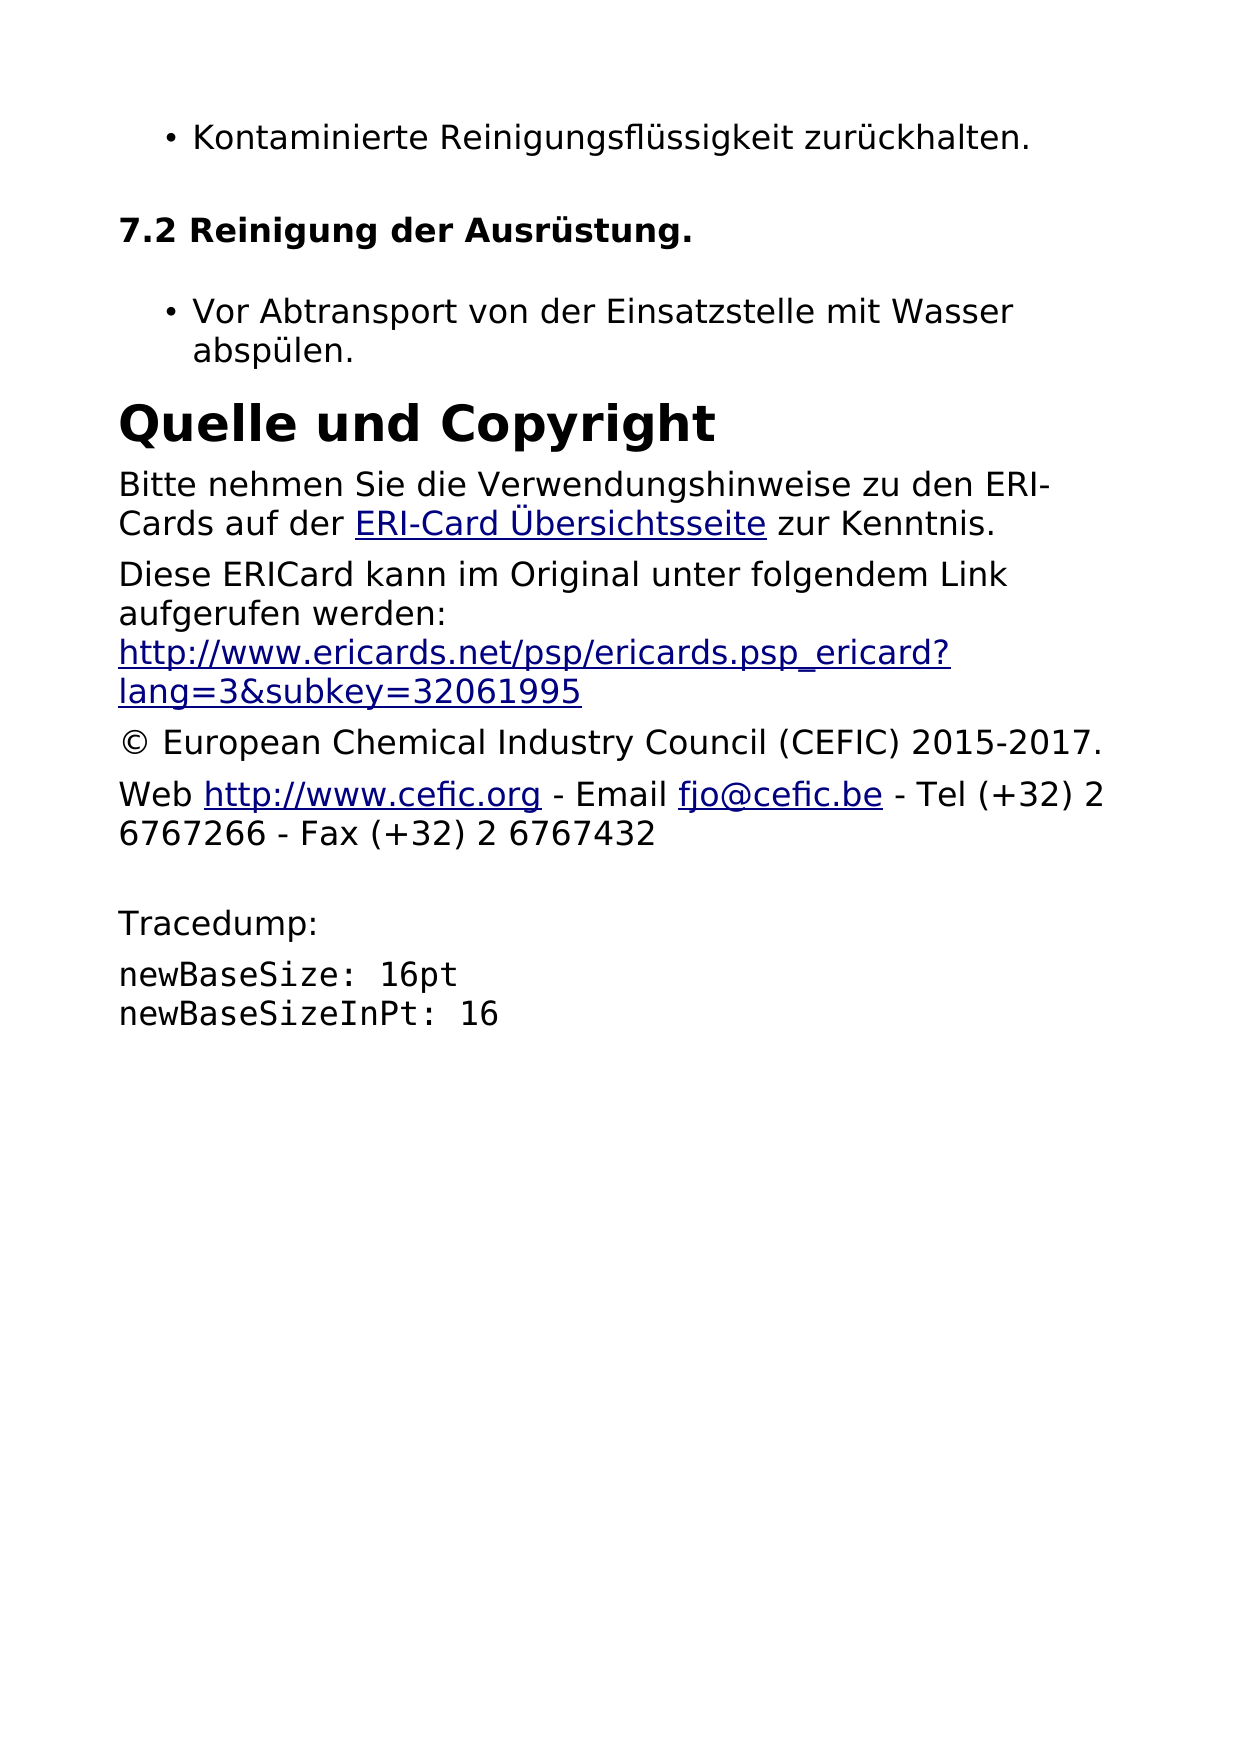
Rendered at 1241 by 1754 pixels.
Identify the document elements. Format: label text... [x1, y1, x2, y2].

text © European Chemical Industry Council (CEFIC) 2015-2017. [118, 724, 1122, 763]
text Bitte nehmen Sie die Verwendungshinweise zu den ERI-Cards auf der ERI-Card Übersichtsseite zur Kenntnis. [118, 466, 1122, 543]
text newBaseSize: 16pt newBaseSizeInPt: 16 [118, 956, 1122, 1033]
text Web http://www.cefic.org - Email fjo@cefic.be - Tel (+32) 2 6767266 - Fax (+32) 2 6767432 [118, 775, 1122, 853]
text Diese ERICard kann im Original unter folgendem Link aufgerufen werden: http://www.ericards.net/psp/ericards.psp_ericard?lang=3&subkey=32061995 [118, 556, 1122, 711]
list Vor Abtransport von der Einsatzstelle mit Wasser abspülen. [177, 292, 1122, 370]
list Kontaminierte Reinigungsflüssigkeit zurückhalten. [177, 118, 1122, 157]
text Tracedump: [118, 865, 1122, 943]
subtitle 7.2 Reinigung der Ausrüstung. [118, 211, 1122, 250]
subtitle Quelle und Copyright [118, 395, 1122, 453]
